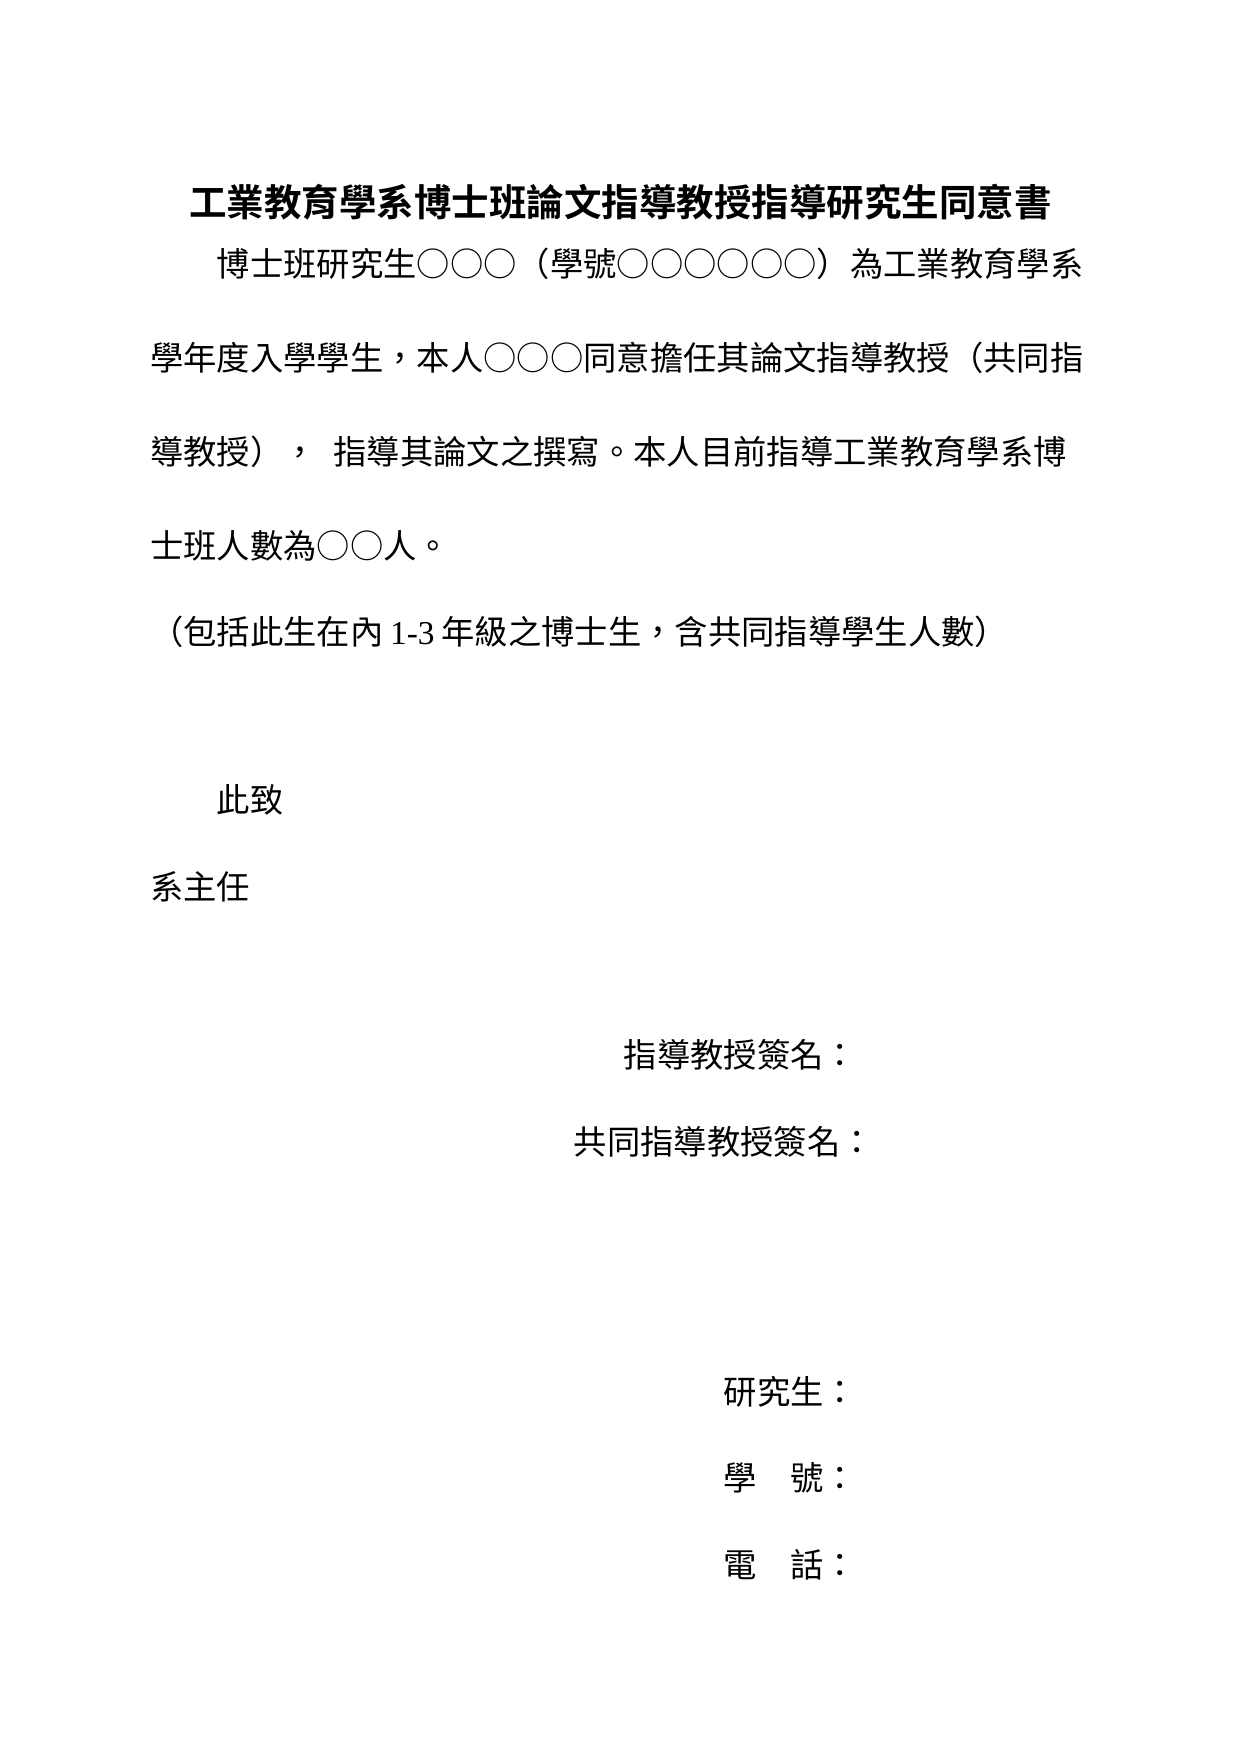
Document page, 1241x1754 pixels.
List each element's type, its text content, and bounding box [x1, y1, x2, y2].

text 博士班研究生○○○（學號○○○○○○）為工業教育學系 學年度入學學生，本人○○○同意擔任其論文指導教授（共同指導教授）， 指導其論文之撰寫。本人目前指導工業教育學系博士班人數為○○人。 [150, 221, 1090, 564]
text 工業教育學系博士班論文指導教授指導研究生同意書 [150, 158, 1090, 221]
text 系主任 [150, 843, 1090, 906]
text 電 話： [150, 1521, 1090, 1584]
text 指導教授簽名： [150, 1012, 1090, 1074]
text 學 號： [150, 1434, 1090, 1497]
text （包括此生在內1-3年級之博士生，含共同指導學生人數） [150, 588, 1090, 651]
text 研究生： [150, 1348, 1090, 1411]
text 共同指導教授簽名： [150, 1098, 1090, 1161]
text 此致 [150, 757, 1090, 819]
